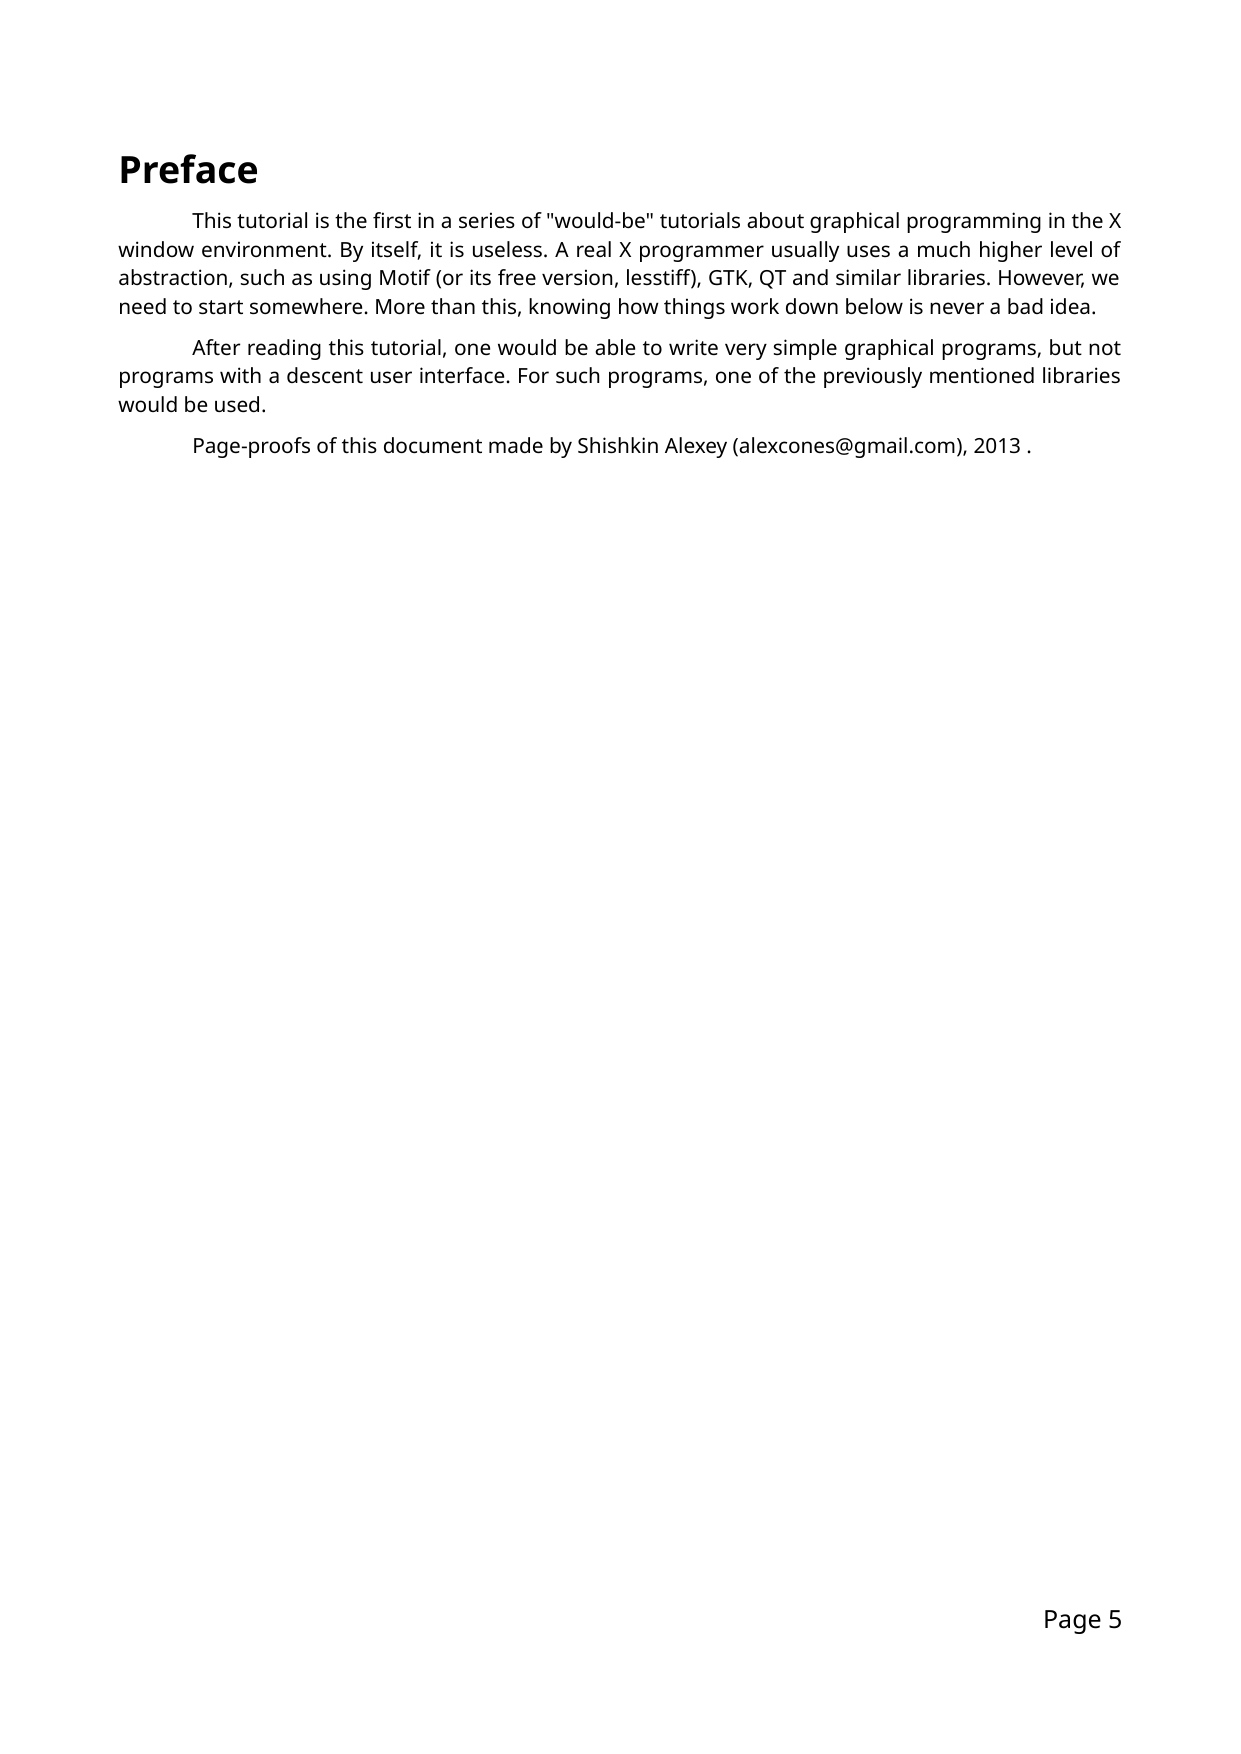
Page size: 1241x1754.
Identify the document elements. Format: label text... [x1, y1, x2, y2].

text Page-proofs of this document made by Shishkin Alexey (alexcones@gmail.com), 2013 . [118, 431, 1122, 459]
text After reading this tutorial, one would be able to write very simple graphical programs, but not programs with a descent user interface. For such programs, one of the previously mentioned libraries would be used. [118, 333, 1122, 418]
subtitle Preface [118, 143, 1122, 194]
text This tutorial is the first in a series of "would-be" tutorials about graphical programming in the X window environment. By itself, it is useless. A real X programmer usually uses a much higher level of abstraction, such as using Motif (or its free version, lesstiff), GTK, QT and similar libraries. However, we need to start somewhere. More than this, knowing how things work down below is never a bad idea. [118, 207, 1122, 320]
